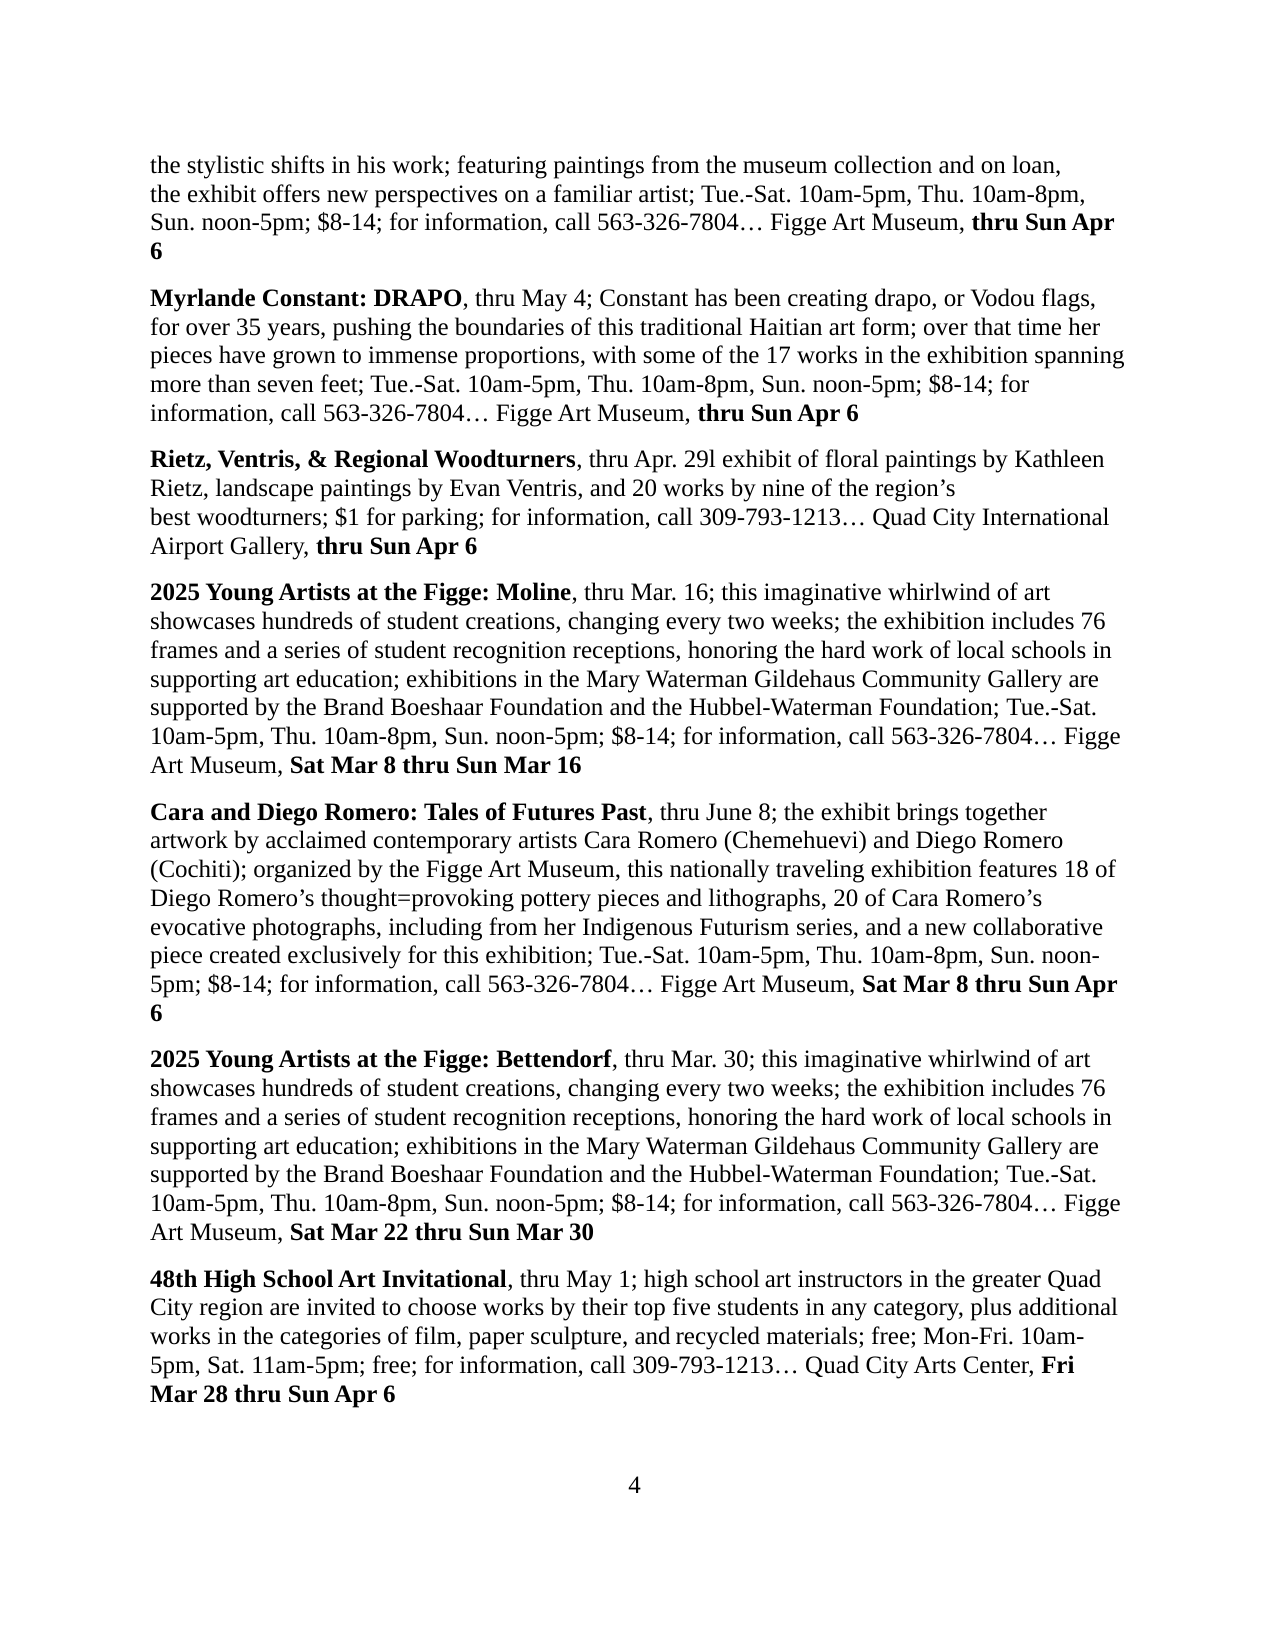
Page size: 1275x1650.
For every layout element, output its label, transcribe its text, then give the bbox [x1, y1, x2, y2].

text Cara and Diego Romero: Tales of Futures Past, thru June 8; the exhibit brings together artwork by acclaimed contemporary artists Cara Romero (Chemehuevi) and Diego Romero (Cochiti); organized by the Figge Art Museum, this nationally traveling exhibition features 18 of Diego Romero’s thought=provoking pottery pieces and lithographs, 20 of Cara Romero’s evocative photographs, including from her Indigenous Futurism series, and a new collaborative piece created exclusively for this exhibition; Tue.-Sat. 10am-5pm, Thu. 10am-8pm, Sun. noon-5pm; $8-14; for information, call 563-326-7804… Figge Art Museum, Sat Mar 8 thru Sun Apr 6 [150, 797, 1125, 1027]
text Myrlande Constant: DRAPO, thru May 4; Constant has been creating drapo, or Vodou flags, for over 35 years, pushing the boundaries of this traditional Haitian art form; over that time her pieces have grown to immense proportions, with some of the 17 works in the exhibition spanning more than seven feet; Tue.-Sat. 10am-5pm, Thu. 10am-8pm, Sun. noon-5pm; $8-14; for information, call 563-326-7804… Figge Art Museum, thru Sun Apr 6 [150, 283, 1125, 427]
text 2025 Young Artists at the Figge: Moline, thru Mar. 16; this imaginative whirlwind of art showcases hundreds of student creations, changing every two weeks; the exhibition includes 76 frames and a series of student recognition receptions, honoring the hard work of local schools in supporting art education; exhibitions in the Mary Waterman Gildehaus Community Gallery are supported by the Brand Boeshaar Foundation and the Hubbel-Waterman Foundation; Tue.-Sat. 10am-5pm, Thu. 10am-8pm, Sun. noon-5pm; $8-14; for information, call 563-326-7804… Figge Art Museum, Sat Mar 8 thru Sun Mar 16 [150, 577, 1125, 779]
text 48th High School Art Invitational, thru May 1; high school art instructors in the greater Quad City region are invited to choose works by their top five students in any category, plus additional works in the categories of film, paper sculpture, and recycled materials; free; Mon-Fri. 10am-5pm, Sat. 11am-5pm; free; for information, call 309-793-1213… Quad City Arts Center, Fri Mar 28 thru Sun Apr 6 [150, 1264, 1125, 1407]
text 2025 Young Artists at the Figge: Bettendorf, thru Mar. 30; this imaginative whirlwind of art showcases hundreds of student creations, changing every two weeks; the exhibition includes 76 frames and a series of student recognition receptions, honoring the hard work of local schools in supporting art education; exhibitions in the Mary Waterman Gildehaus Community Gallery are supported by the Brand Boeshaar Foundation and the Hubbel-Waterman Foundation; Tue.-Sat. 10am-5pm, Thu. 10am-8pm, Sun. noon-5pm; $8-14; for information, call 563-326-7804… Figge Art Museum, Sat Mar 22 thru Sun Mar 30 [150, 1044, 1125, 1246]
text Rietz, Ventris, & Regional Woodturners, thru Apr. 29l exhibit of floral paintings by Kathleen Rietz, landscape paintings by Evan Ventris, and 20 works by nine of the region’s best woodturners; $1 for parking; for information, call 309-793-1213… Quad City International Airport Gallery, thru Sun Apr 6 [150, 444, 1125, 559]
text the stylistic shifts in his work; featuring paintings from the museum collection and on loan, the exhibit offers new perspectives on a familiar artist; Tue.-Sat. 10am-5pm, Thu. 10am-8pm, Sun. noon-5pm; $8-14; for information, call 563-326-7804… Figge Art Museum, thru Sun Apr 6 [150, 150, 1125, 265]
